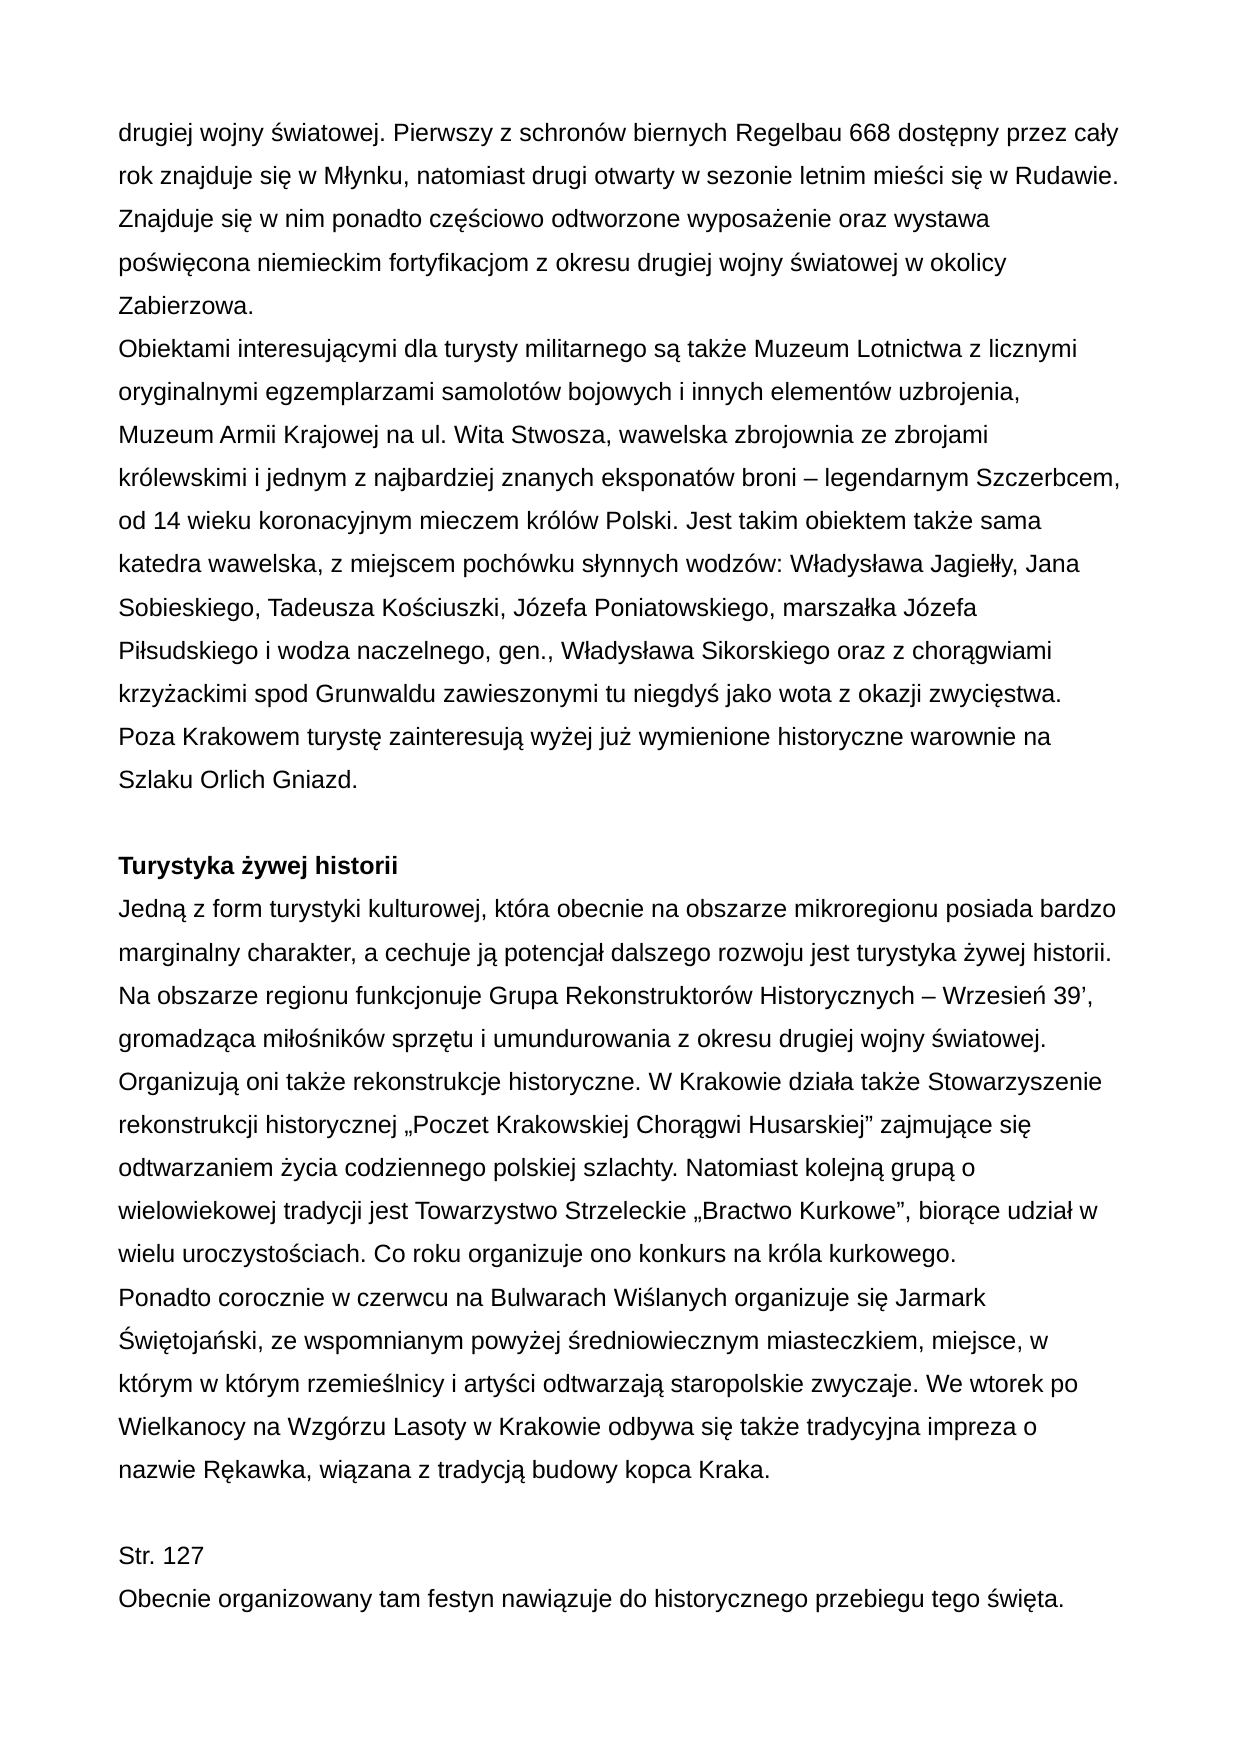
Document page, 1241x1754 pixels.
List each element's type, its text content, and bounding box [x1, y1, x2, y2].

text Obecnie organizowany tam festyn nawiązuje do historycznego przebiegu tego święta. [118, 1584, 1122, 1613]
text Obiektami interesującymi dla turysty militarnego są także Muzeum Lotnictwa z licznymi oryginalnymi egzemplarzami samolotów bojowych i innych elementów uzbrojenia, Muzeum Armii Krajowej na ul. Wita Stwosza, wawelska zbrojownia ze zbrojami królewskimi i jednym z najbardziej znanych eksponatów broni – legendarnym Szczerbcem, od 14 wieku koronacyjnym mieczem królów Polski. Jest takim obiektem także sama katedra wawelska, z miejscem pochówku słynnych wodzów: Władysława Jagiełły, Jana Sobieskiego, Tadeusza Kościuszki, Józefa Poniatowskiego, marszałka Józefa Piłsudskiego i wodza naczelnego, gen., Władysława Sikorskiego oraz z chorągwiami krzyżackimi spod Grunwaldu zawieszonymi tu niegdyś jako wota z okazji zwycięstwa. Poza Krakowem turystę zainteresują wyżej już wymienione historyczne warownie na Szlaku Orlich Gniazd. [118, 334, 1122, 794]
text Str. 127 [118, 1541, 1122, 1570]
text drugiej wojny światowej. Pierwszy z schronów biernych Regelbau 668 dostępny przez cały rok znajduje się w Młynku, natomiast drugi otwarty w sezonie letnim mieści się w Rudawie. Znajduje się w nim ponadto częściowo odtworzone wyposażenie oraz wystawa poświęcona niemieckim fortyfikacjom z okresu drugiej wojny światowej w okolicy Zabierzowa. [118, 118, 1122, 319]
subtitle Turystyka żywej historii [118, 851, 1122, 880]
text Jedną z form turystyki kulturowej, która obecnie na obszarze mikroregionu posiada bardzo marginalny charakter, a cechuje ją potencjał dalszego rozwoju jest turystyka żywej historii. Na obszarze regionu funkcjonuje Grupa Rekonstruktorów Historycznych – Wrzesień 39’, gromadząca miłośników sprzętu i umundurowania z okresu drugiej wojny światowej. Organizują oni także rekonstrukcje historyczne. W Krakowie działa także Stowarzyszenie rekonstrukcji historycznej „Poczet Krakowskiej Chorągwi Husarskiej” zajmujące się odtwarzaniem życia codziennego polskiej szlachty. Natomiast kolejną grupą o wielowiekowej tradycji jest Towarzystwo Strzeleckie „Bractwo Kurkowe”, biorące udział w wielu uroczystościach. Co roku organizuje ono konkurs na króla kurkowego. [118, 894, 1122, 1268]
text Ponadto corocznie w czerwcu na Bulwarach Wiślanych organizuje się Jarmark Świętojański, ze wspomnianym powyżej średniowiecznym miasteczkiem, miejsce, w którym w którym rzemieślnicy i artyści odtwarzają staropolskie zwyczaje. We wtorek po Wielkanocy na Wzgórzu Lasoty w Krakowie odbywa się także tradycyjna impreza o nazwie Rękawka, wiązana z tradycją budowy kopca Kraka. [118, 1282, 1122, 1484]
